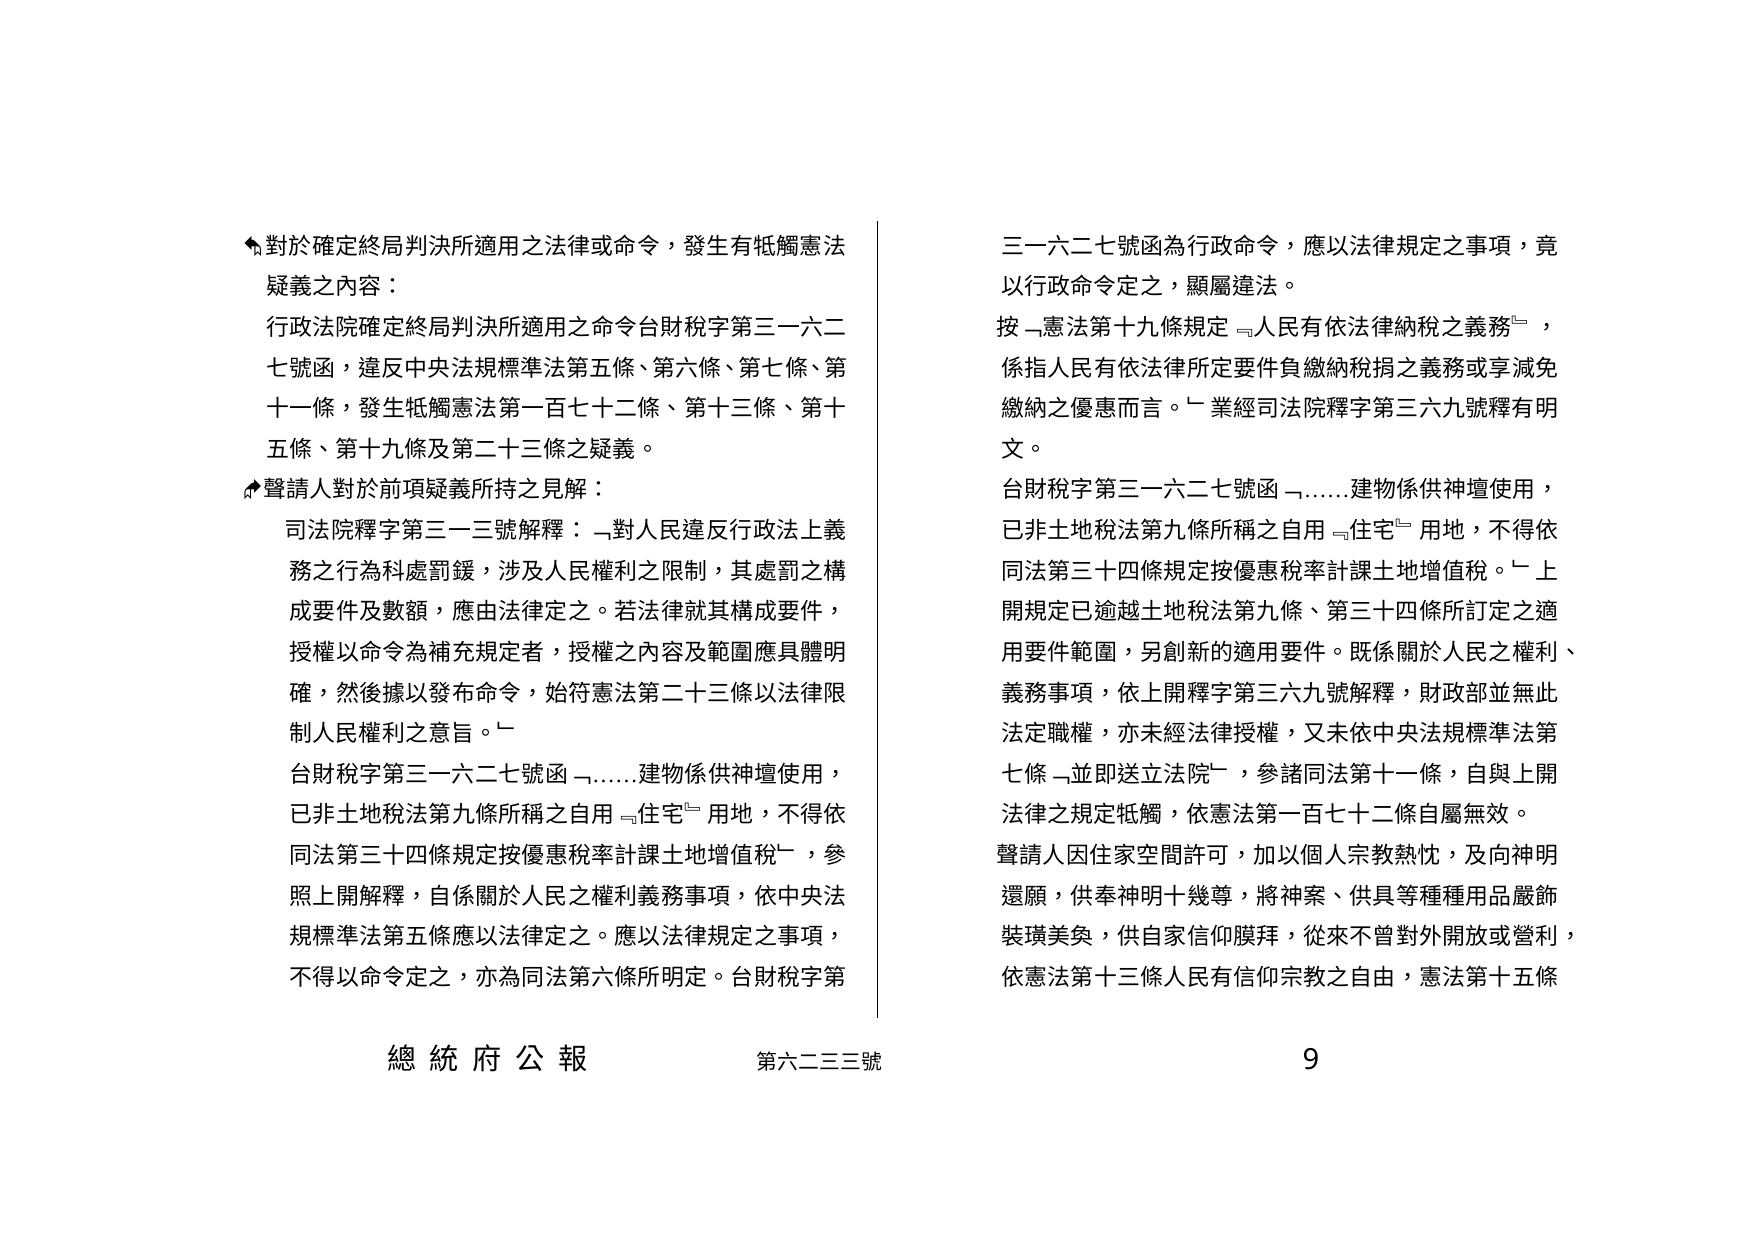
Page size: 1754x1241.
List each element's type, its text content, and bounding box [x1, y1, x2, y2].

text 對於確定終局判決所適用之法律或命令，發生有牴觸憲法疑義之內容： [242, 222, 847, 303]
text 聲請人因住家空間許可，加以個人宗教熱忱，及向神明還願，供奉神明十幾尊，將神案、供具等種種用品嚴飾裝璜美奐，供自家信仰膜拜，從來不曾對外開放或營利，依憲法第十三條人民有信仰宗教之自由，憲法第十五條人民之財產權應予保障，憲法第二十三條並明定除為妨礙他人自由，避免緊急危難，維持社會秩序或增進公共利益所必要者外，不得以法律限制之，財政部竟以行政命令台財稅字第三一六二七號函﹁……供神壇使用……不得……按優惠稅率計課土地增值稅﹂，且直指該行政命令所稱之﹁神壇﹂定義，並不以對外開放或營利為必要，限制人民宗教信仰自由及財產權，實有重大之違憲。 [977, 831, 1559, 993]
text 行政法院確定終局判決所適用之命令台財稅字第三一六二七號函，違反中央法規標準法第五條、第六條、第七條、第十一條，發生牴觸憲法第一百七十二條、第十三條、第十五條、第十九條及第二十三條之疑義。 [266, 303, 847, 465]
text 聲請人對於前項疑義所持之見解： [242, 465, 847, 506]
text 台財稅字第三一六二七號函﹁……建物係供神壇使用，已非土地稅法第九條所稱之自用﹃住宅﹄用地，不得依同法第三十四條規定按優惠稅率計課土地增值稅﹂，參照上開解釋，自係關於人民之權利義務事項，依中央法規標準法第五條應以法律定之。應以法律規定之事項，不得以命令定之，亦為同法第六條所明定。台財稅字第 [289, 750, 847, 993]
text 台財稅字第三一六二七號函﹁……建物係供神壇使用，已非土地稅法第九條所稱之自用﹃住宅﹄用地，不得依同法第三十四條規定按優惠稅率計課土地增值稅。﹂上開規定已逾越土地稅法第九條、第三十四條所訂定之適用要件範圍，另創新的適用要件。既係關於人民之權利、義務事項，依上開釋字第三六九號解釋，財政部並無此法定職權，亦未經法律授權，又未依中央法規標準法第七條﹁並即送立法院﹂，參諸同法第十一條，自與上開法律之規定牴觸，依憲法第一百七十二條自屬無效。 [1001, 465, 1559, 831]
text 三一六二七號函為行政命令，應以法律規定之事項，竟以行政命令定之，顯屬違法。 [1001, 222, 1559, 303]
text 按﹁憲法第十九條規定﹃人民有依法律納稅之義務﹄，係指人民有依法律所定要件負繳納稅捐之義務或享減免繳納之優惠而言。﹂業經司法院釋字第三六九號釋有明文。 [977, 303, 1559, 465]
text 司法院釋字第三一三號解釋：﹁對人民違反行政法上義務之行為科處罰鍰，涉及人民權利之限制，其處罰之構成要件及數額，應由法律定之。若法律就其構成要件，授權以命令為補充規定者，授權之內容及範圍應具體明確，然後據以發布命令，始符憲法第二十三條以法律限制人民權利之意旨。﹂ [266, 506, 847, 750]
